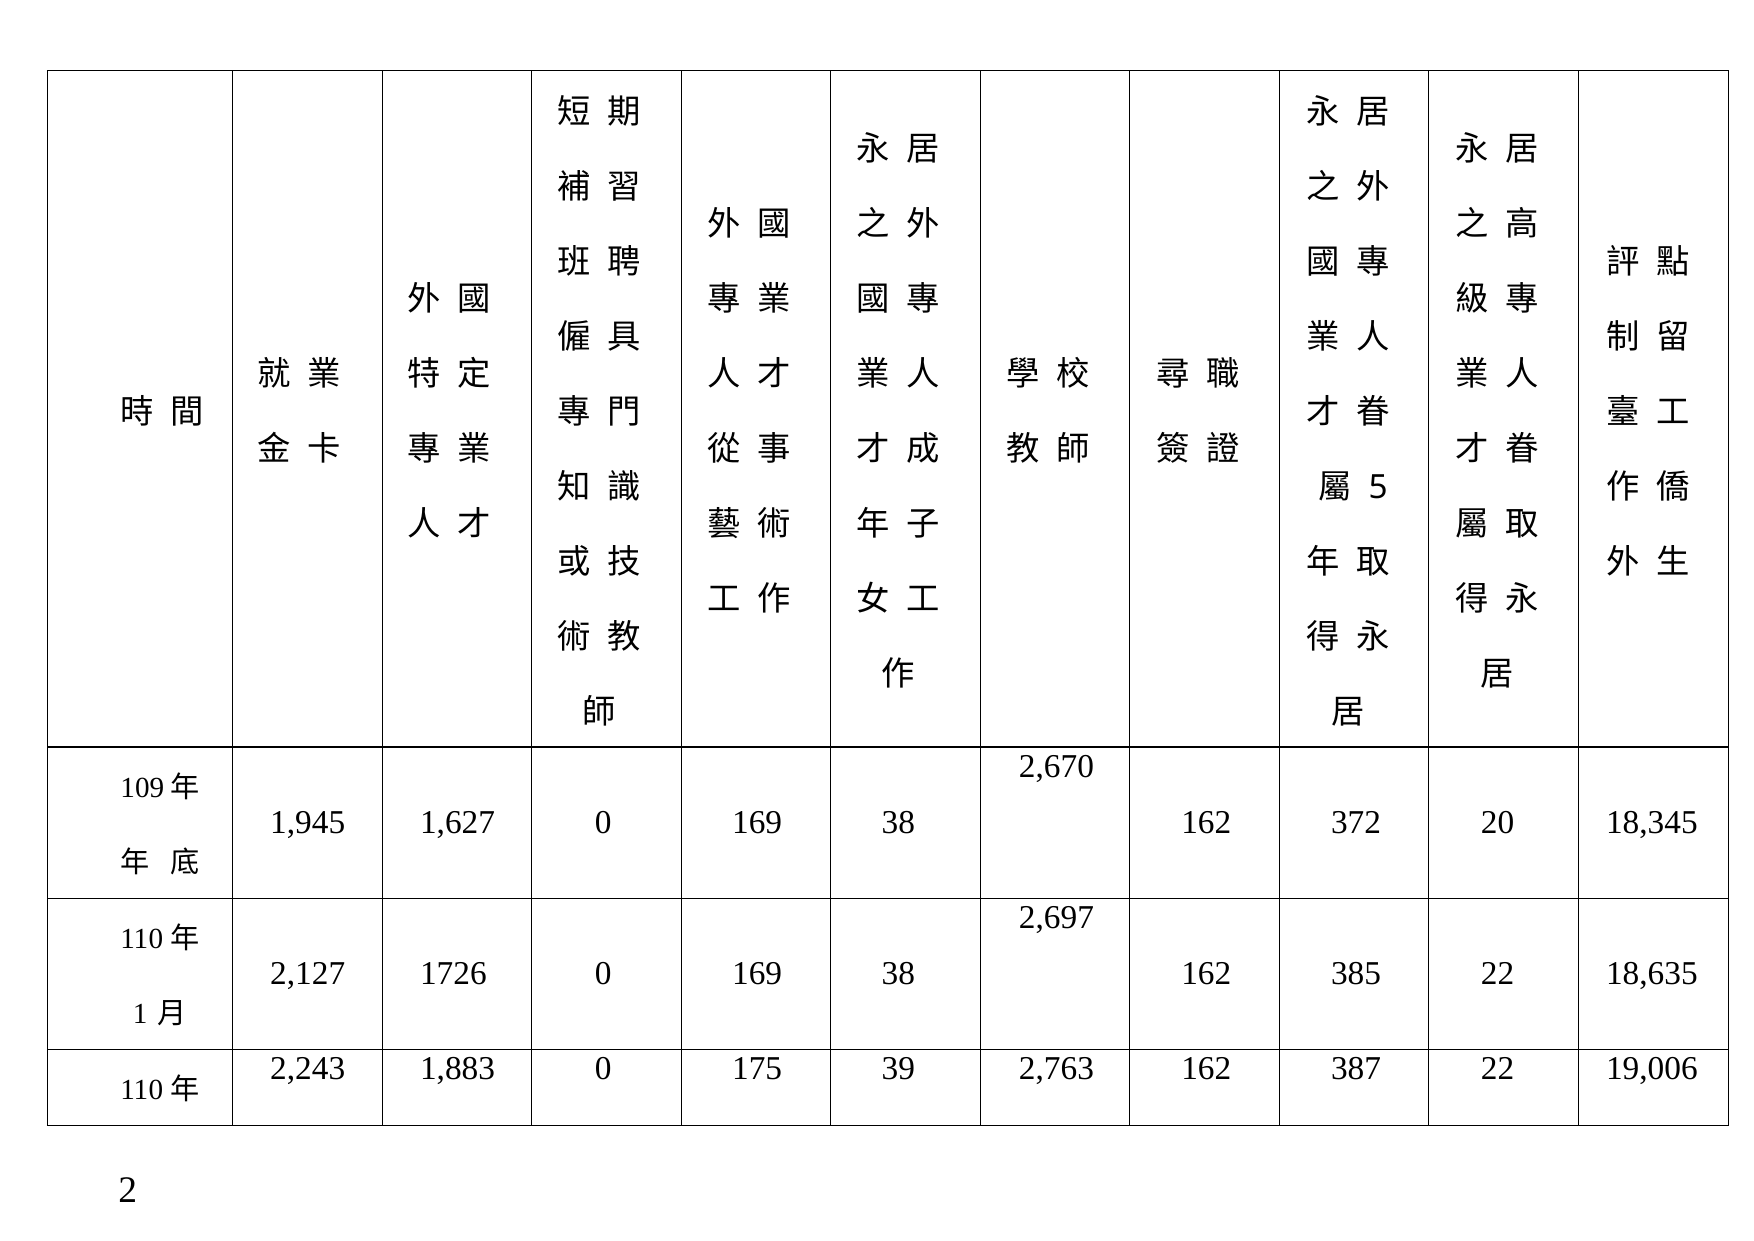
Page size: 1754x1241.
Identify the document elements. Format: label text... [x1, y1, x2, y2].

table_cell 169 [682, 748, 830, 897]
table_cell 162 [1130, 899, 1279, 1048]
table_cell 19,006 [1579, 1050, 1728, 1124]
table_cell 20 [1429, 748, 1578, 897]
table_cell 1,627 [383, 748, 531, 897]
table_cell 387 [1280, 1050, 1428, 1124]
table_cell 175 [682, 1050, 830, 1124]
table_cell 110年 [48, 1050, 232, 1124]
table_cell 38 [831, 899, 980, 1048]
table_cell 162 [1130, 748, 1279, 897]
table_cell 39 [831, 1050, 980, 1124]
table_cell 2,697 [981, 899, 1129, 1048]
table_cell 2,763 [981, 1050, 1129, 1124]
table_cell 22 [1429, 899, 1578, 1048]
table_cell 2,127 [233, 899, 382, 1048]
table_header 短期補習班聘僱具專門知識或技術教師 [532, 71, 681, 746]
table_cell 2,670 [981, 748, 1129, 897]
table_cell 1,945 [233, 748, 382, 897]
table_header 就業 金卡 [233, 71, 382, 746]
table_cell 385 [1280, 899, 1428, 1048]
table_cell 162 [1130, 1050, 1279, 1124]
table_header 永居之外國專業人才成年子女工作 [831, 71, 980, 746]
table_cell 18,345 [1579, 748, 1728, 897]
table_cell 38 [831, 748, 980, 897]
table_header 尋職 簽證 [1130, 71, 1279, 746]
table_cell 1726 [383, 899, 531, 1048]
table_cell 109年年底 [48, 748, 232, 897]
table_cell 372 [1280, 748, 1428, 897]
table_header 評點制留臺工作僑外生 [1579, 71, 1728, 746]
table_header 永居之高級專業人才眷屬取得永居 [1429, 71, 1578, 746]
table_header 時間 [48, 71, 232, 746]
table_cell 169 [682, 899, 830, 1048]
table_cell 18,635 [1579, 899, 1728, 1048]
table_header 永居之外國專業人才眷屬5年取得永居 [1280, 71, 1428, 746]
table_header 外國專業人才從事藝術工作 [682, 71, 830, 746]
table_cell 0 [532, 748, 681, 897]
table_cell 1,883 [383, 1050, 531, 1124]
table_cell 0 [532, 899, 681, 1048]
table_cell 2,243 [233, 1050, 382, 1124]
table_cell 0 [532, 1050, 681, 1124]
table_header 外國特定專業人才 [383, 71, 531, 746]
table_cell 110年1月 [48, 899, 232, 1048]
table_cell 22 [1429, 1050, 1578, 1124]
table_header 學校 教師 [981, 71, 1129, 746]
